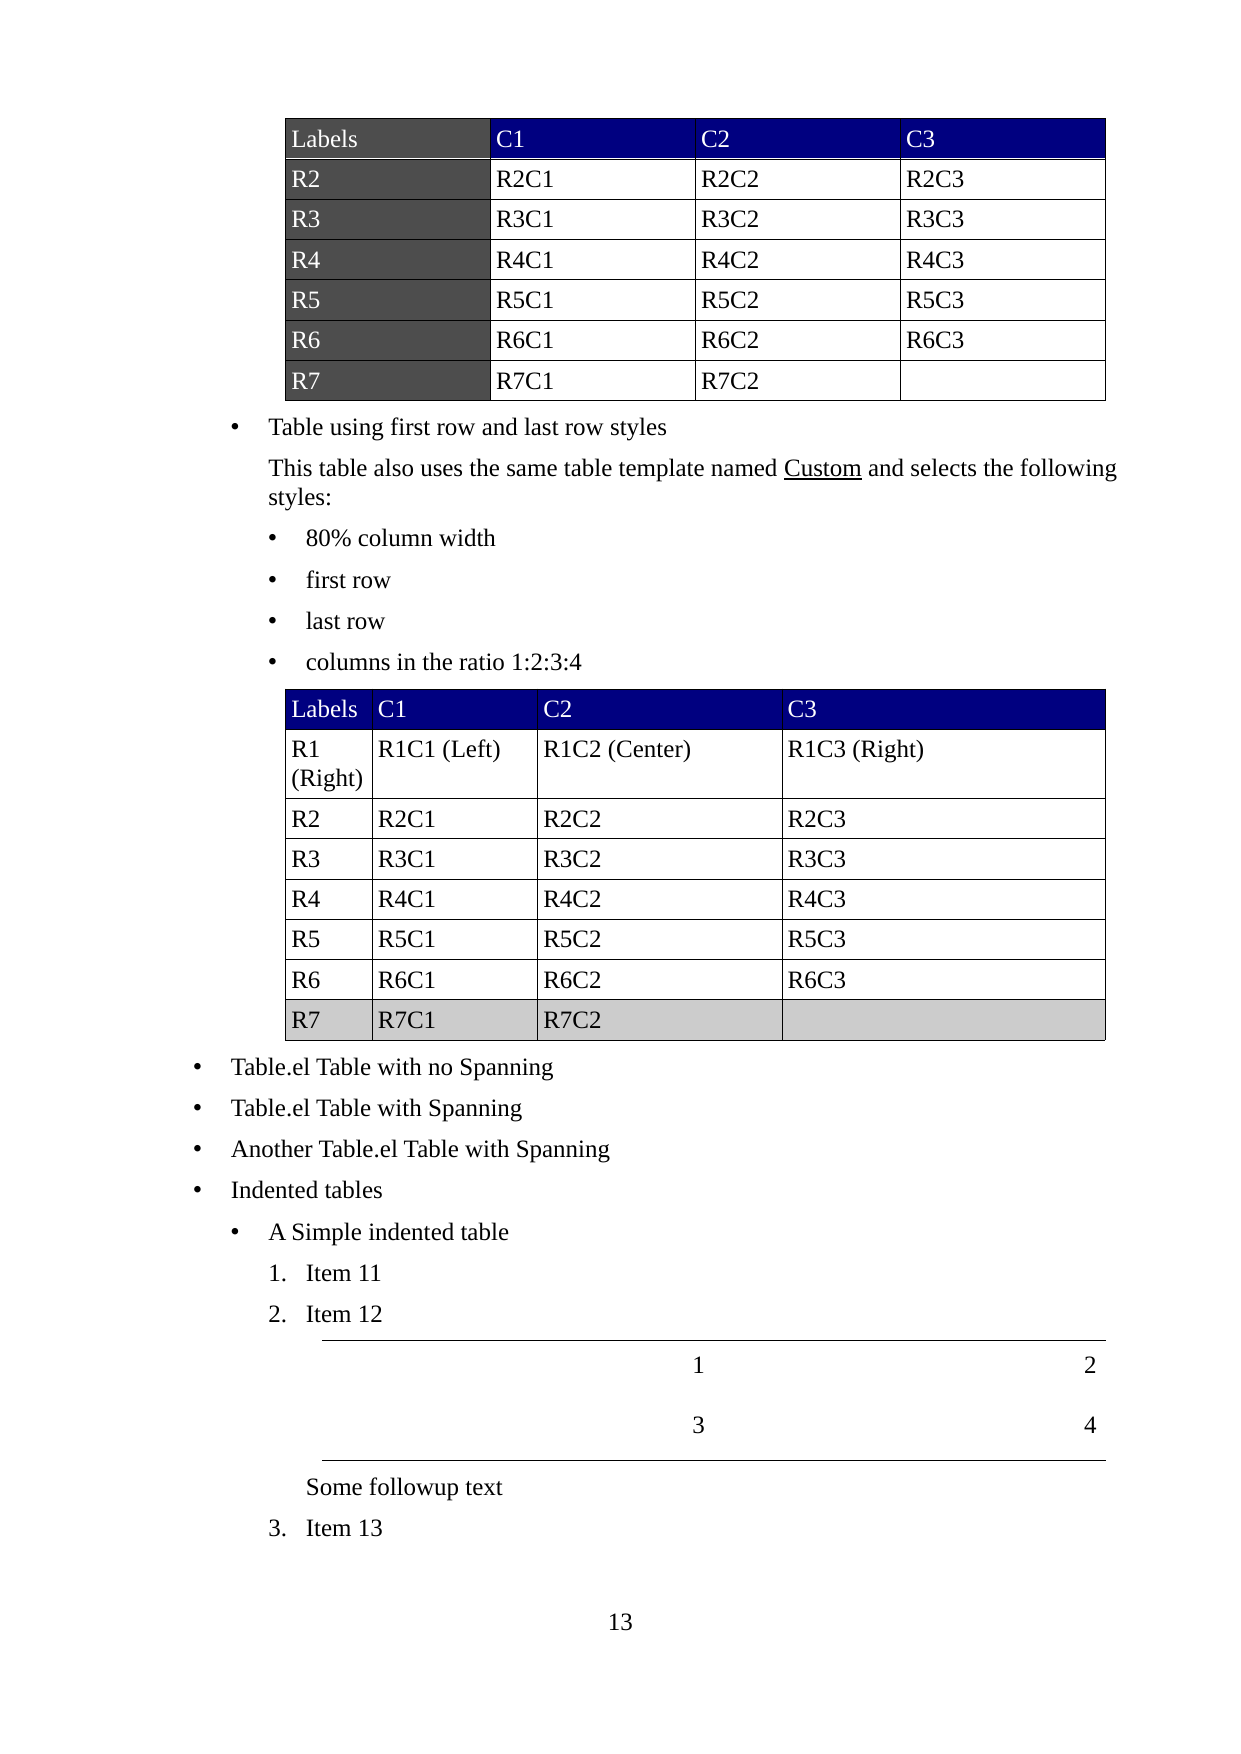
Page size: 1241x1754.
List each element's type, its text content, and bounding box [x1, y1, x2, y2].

table_cell R6C1 [373, 960, 537, 999]
table_cell R7 [286, 1000, 372, 1040]
list Item 12 [268, 1299, 1122, 1328]
table_cell R1C2 (Center) [538, 730, 782, 798]
table_cell R5C1 [491, 280, 695, 320]
table_cell R3C1 [373, 839, 537, 878]
table_cell R3C3 [783, 839, 1105, 878]
table_cell R5C2 [538, 920, 782, 959]
table_cell R7 [286, 361, 490, 400]
list Item 11 [268, 1258, 1122, 1287]
table_cell R2C1 [491, 160, 695, 199]
table_header C1 [491, 119, 695, 158]
table_cell R6C2 [538, 960, 782, 999]
table_cell R7C2 [538, 1000, 782, 1040]
table_cell R2C2 [538, 799, 782, 838]
table_cell R3C2 [538, 839, 782, 878]
table_cell R6C3 [901, 321, 1105, 360]
table_header C3 [783, 690, 1105, 729]
list Table using first row and last row styles [231, 412, 1122, 441]
table_cell R3 [286, 200, 490, 239]
table_cell R3C2 [696, 200, 900, 239]
table_header C2 [696, 119, 900, 158]
table_cell R5 [286, 280, 490, 320]
table_cell R1 (Right) [286, 730, 372, 798]
table_cell R4 [286, 880, 372, 919]
list A Simple indented table [231, 1217, 1122, 1245]
table_cell R2C3 [783, 799, 1105, 838]
table_cell R7C2 [696, 361, 900, 400]
table_cell R2C3 [901, 160, 1105, 199]
table_cell R3 [286, 839, 372, 878]
table_header Labels [286, 119, 490, 158]
table_cell R4C1 [491, 240, 695, 279]
list last row [268, 606, 1122, 635]
table_cell R5C3 [901, 280, 1105, 320]
table_cell R6C2 [696, 321, 900, 360]
table_cell 3 [322, 1400, 714, 1460]
table_cell R4C2 [696, 240, 900, 279]
table_cell R4 [286, 240, 490, 279]
table_cell [783, 1000, 1105, 1040]
table_cell R4C2 [538, 880, 782, 919]
table_cell R2C1 [373, 799, 537, 838]
table_cell R4C3 [901, 240, 1105, 279]
table_cell R4C3 [783, 880, 1105, 919]
list Item 13 [268, 1513, 1122, 1542]
table_cell R6C3 [783, 960, 1105, 999]
table_cell R2 [286, 160, 490, 199]
table_header C1 [373, 690, 537, 729]
list Table.el Table with Spanning [193, 1093, 1122, 1122]
table_cell R3C1 [491, 200, 695, 239]
list This table also uses the same table template named Custom and selects the following styles: [231, 453, 1122, 511]
table_cell 4 [714, 1400, 1106, 1460]
table_cell R7C1 [373, 1000, 537, 1040]
list first row [268, 565, 1122, 593]
list columns in the ratio 1:2:3:4 [268, 647, 1122, 676]
table_cell R2C2 [696, 160, 900, 199]
table_header Labels [286, 690, 372, 729]
table_header C2 [538, 690, 782, 729]
table_cell R4C1 [373, 880, 537, 919]
table_header 2 [714, 1341, 1106, 1400]
table_header 1 [322, 1341, 714, 1400]
table_cell R6C1 [491, 321, 695, 360]
list Indented tables [193, 1175, 1122, 1204]
table_cell R5C1 [373, 920, 537, 959]
table_header C3 [901, 119, 1105, 158]
table_cell [901, 361, 1105, 400]
list 80% column width [268, 523, 1122, 552]
table_cell R1C1 (Left) [373, 730, 537, 798]
table_cell R7C1 [491, 361, 695, 400]
list Table.el Table with no Spanning [193, 1052, 1122, 1080]
table_cell R5 [286, 920, 372, 959]
table_cell R6 [286, 960, 372, 999]
table_cell R3C3 [901, 200, 1105, 239]
table_cell R2 [286, 799, 372, 838]
table_cell R5C3 [783, 920, 1105, 959]
table_cell R1C3 (Right) [783, 730, 1105, 798]
table_cell R5C2 [696, 280, 900, 320]
list Some followup text [268, 1472, 1122, 1501]
list Another Table.el Table with Spanning [193, 1134, 1122, 1163]
table_cell R6 [286, 321, 490, 360]
